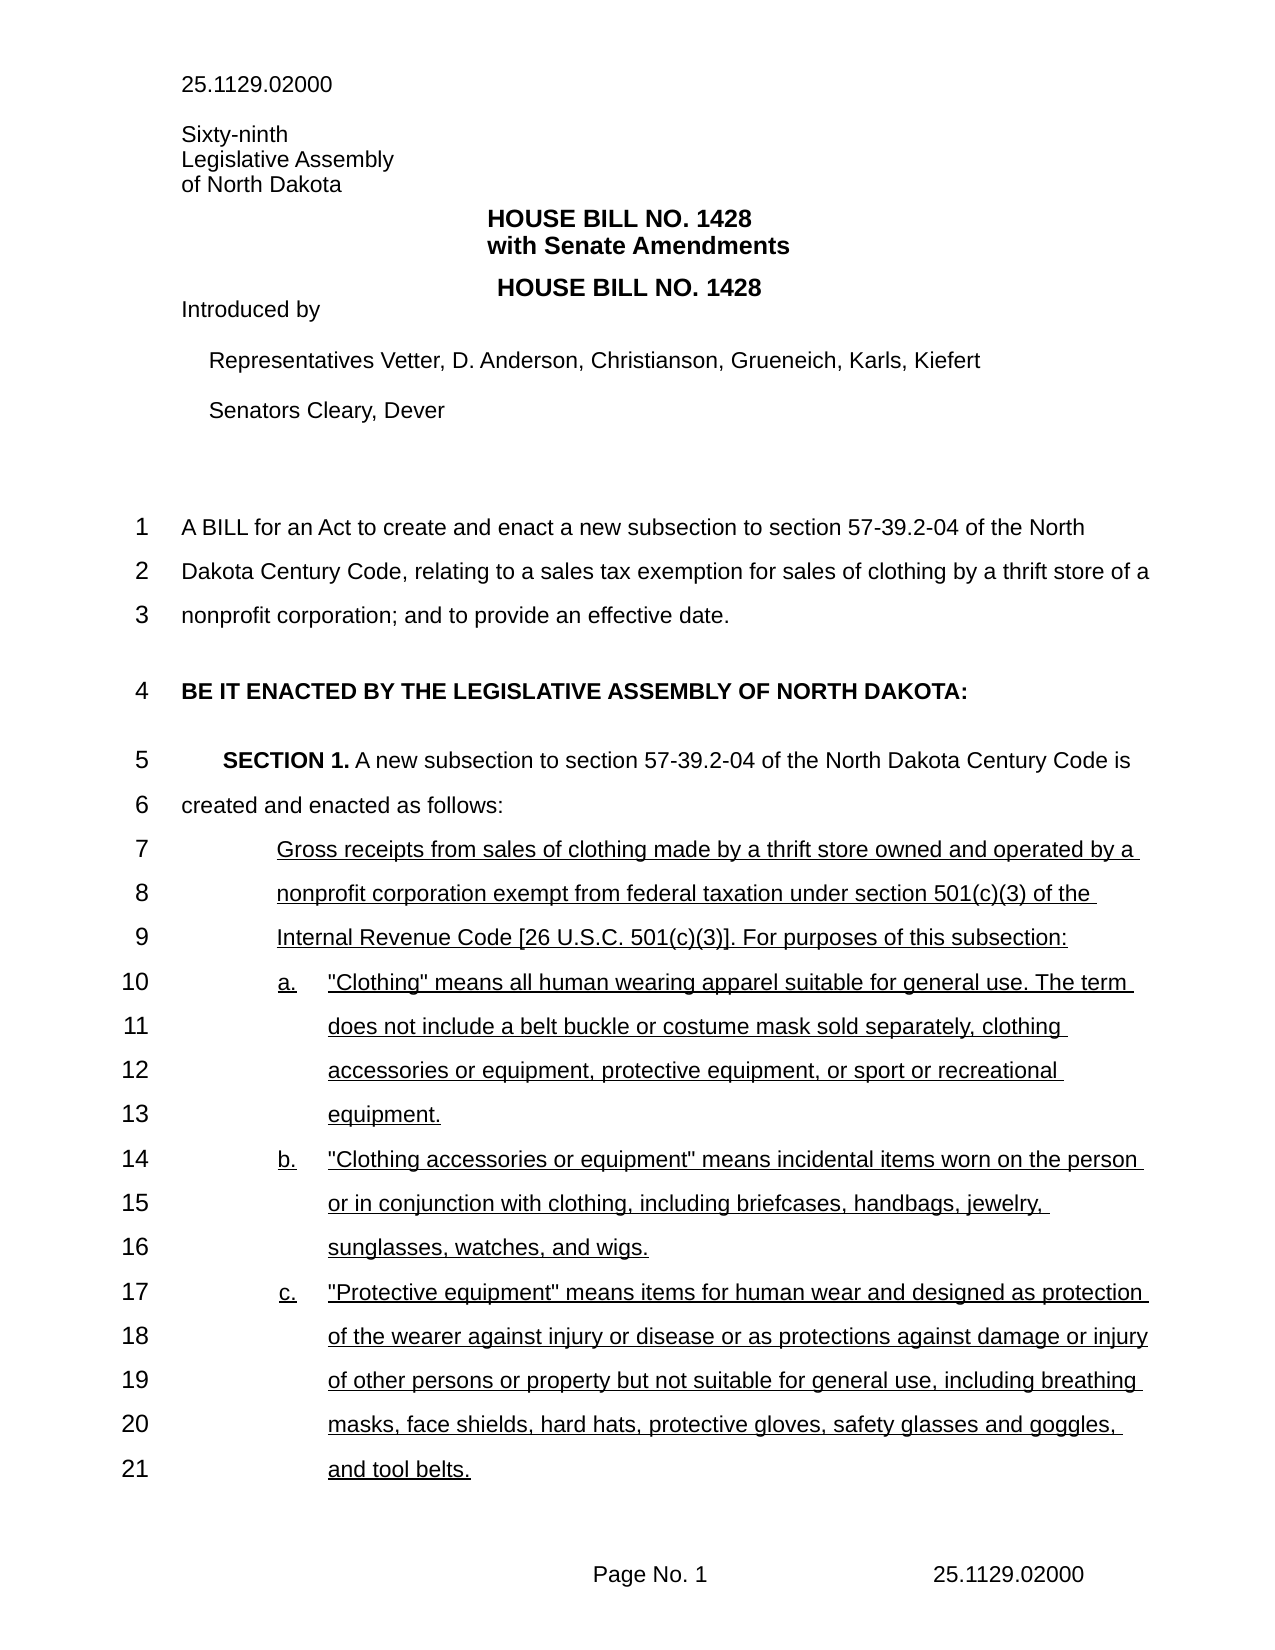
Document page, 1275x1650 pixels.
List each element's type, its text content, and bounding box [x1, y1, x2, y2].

text SECTION 1. A new subsection to section 57‑39.2‑04 of the North Dakota Century Code is created and enacted as follows: [181, 733, 1154, 822]
title with Senate Amendments [487, 233, 790, 260]
text Introduced by [181, 298, 1154, 323]
text Gross receipts from sales of clothing made by a thrift store owned and operated by a nonprofit corporation exempt from federal taxation under section 501(c)(3) of the Internal Revenue Code [26 U.S.C. 501(c)(3)]. For purposes of this subsection: [276, 822, 1154, 955]
text of North Dakota [181, 173, 1154, 198]
text b. "Clothing accessories or equipment" means incidental items worn on the person or in conjunction with clothing, including briefcases, handbags, jewelry, sunglasses, watches, and wigs. [181, 1132, 1154, 1264]
text Legislative Assembly [181, 148, 1154, 173]
text 25.1129.02000 [181, 73, 1154, 98]
text a. "Clothing" means all human wearing apparel suitable for general use. The term does not include a belt buckle or costume mask sold separately, clothing accessories or equipment, protective equipment, or sport or recreational equipment. [181, 955, 1154, 1132]
title House BILL NO. 1428 [490, 272, 762, 301]
text Sixty-ninth [181, 123, 1154, 148]
text c. "Protective equipment" means items for human wear and designed as protection of the wearer against injury or disease or as protections against damage or injury of other persons or property but not suitable for general use, including breathing masks, face shields, hard hats, protective gloves, safety glasses and goggles, and tool belts. [181, 1264, 1154, 1486]
title A BILL for an Act to create and enact a new subsection to section 57‑39.2‑04 of the North Dakota Century Code, relating to a sales tax exemption for sales of clothing by a thrift store of a nonprofit corporation; and to provide an effective date. [181, 500, 1154, 633]
text Representatives Vetter, D. Anderson, Christianson, Grueneich, Karls, Kiefert [208, 350, 1154, 373]
title HOUSE BILL NO. 1428 [487, 206, 790, 233]
text BE IT ENACTED BY THE LEGISLATIVE ASSEMBLY OF NORTH DAKOTA: [181, 664, 1154, 708]
text Senators Cleary, Dever [208, 400, 1154, 423]
